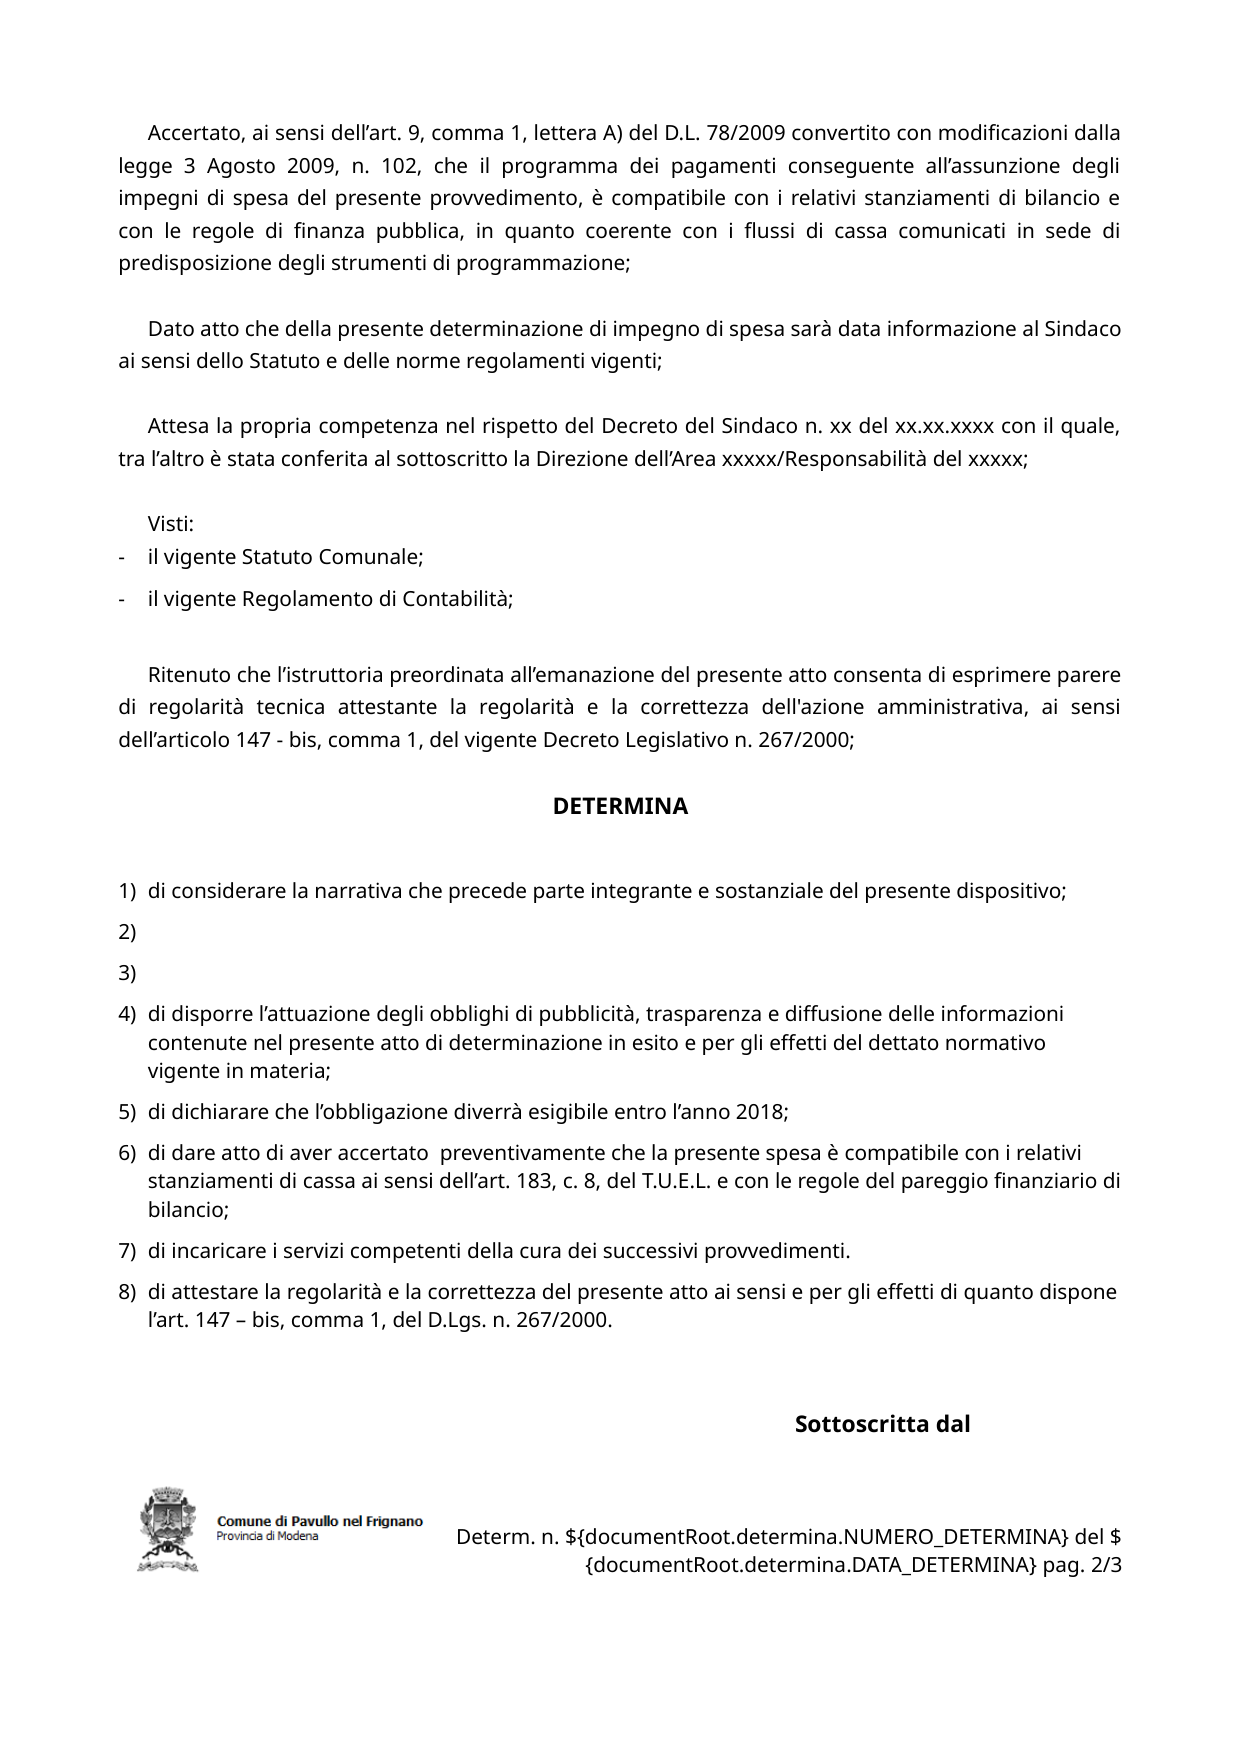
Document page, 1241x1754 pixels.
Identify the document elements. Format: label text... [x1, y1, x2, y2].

text Sottoscritta dal [649, 1408, 1122, 1439]
list di dare atto di aver accertato preventivamente che la presente spesa è compatibile con i relativi stanziamenti di cassa ai sensi dell’art. 183, c. 8, del T.U.E.L. e con le regole del pareggio finanziario di bilancio; [118, 1138, 1122, 1223]
text DETERMINA [118, 790, 1122, 821]
text Accertato, ai sensi dell’art. 9, comma 1, lettera A) del D.L. 78/2009 convertito con modificazioni dalla legge 3 Agosto 2009, n. 102, che il programma dei pagamenti conseguente all’assunzione degli impegni di spesa del presente provvedimento, è compatibile con i relativi stanziamenti di bilancio e con le regole di finanza pubblica, in quanto coerente con i flussi di cassa comunicati in sede di predisposizione degli strumenti di programmazione; [118, 118, 1122, 277]
list di incaricare i servizi competenti della cura dei successivi provvedimenti. [118, 1236, 1122, 1264]
list il vigente Statuto Comunale; [118, 542, 1122, 570]
text Ritenuto che l’istruttoria preordinata all’emanazione del presente atto consenta di esprimere parere di regolarità tecnica attestante la regolarità e la correttezza dell'azione amministrativa, ai sensi dell’articolo 147 - bis, comma 1, del vigente Decreto Legislativo n. 267/2000; [118, 660, 1122, 753]
list il vigente Regolamento di Contabilità; [118, 584, 1122, 613]
list di dichiarare che l’obbligazione diverrà esigibile entro l’anno 2018; [118, 1097, 1122, 1126]
list di considerare la narrativa che precede parte integrante e sostanziale del presente dispositivo; [118, 877, 1122, 905]
text Dato atto che della presente determinazione di impegno di spesa sarà data informazione al Sindaco ai sensi dello Statuto e delle norme regolamenti vigenti; [118, 314, 1122, 375]
text Attesa la propria competenza nel rispetto del Decreto del Sindaco n. xx del xx.xx.xxxx con il quale, tra l’altro è stata conferita al sottoscritto la Direzione dell’Area xxxxx/Responsabilità del xxxxx; [118, 412, 1122, 473]
text Visti: [118, 509, 1122, 538]
list di disporre l’attuazione degli obblighi di pubblicità, trasparenza e diffusione delle informazioni contenute nel presente atto di determinazione in esito e per gli effetti del dettato normativo vigente in materia; [118, 999, 1122, 1085]
list di attestare la regolarità e la correttezza del presente atto ai sensi e per gli effetti di quanto dispone l’art. 147 – bis, comma 1, del D.Lgs. n. 267/2000. [118, 1277, 1122, 1334]
picture [121, 1481, 437, 1582]
